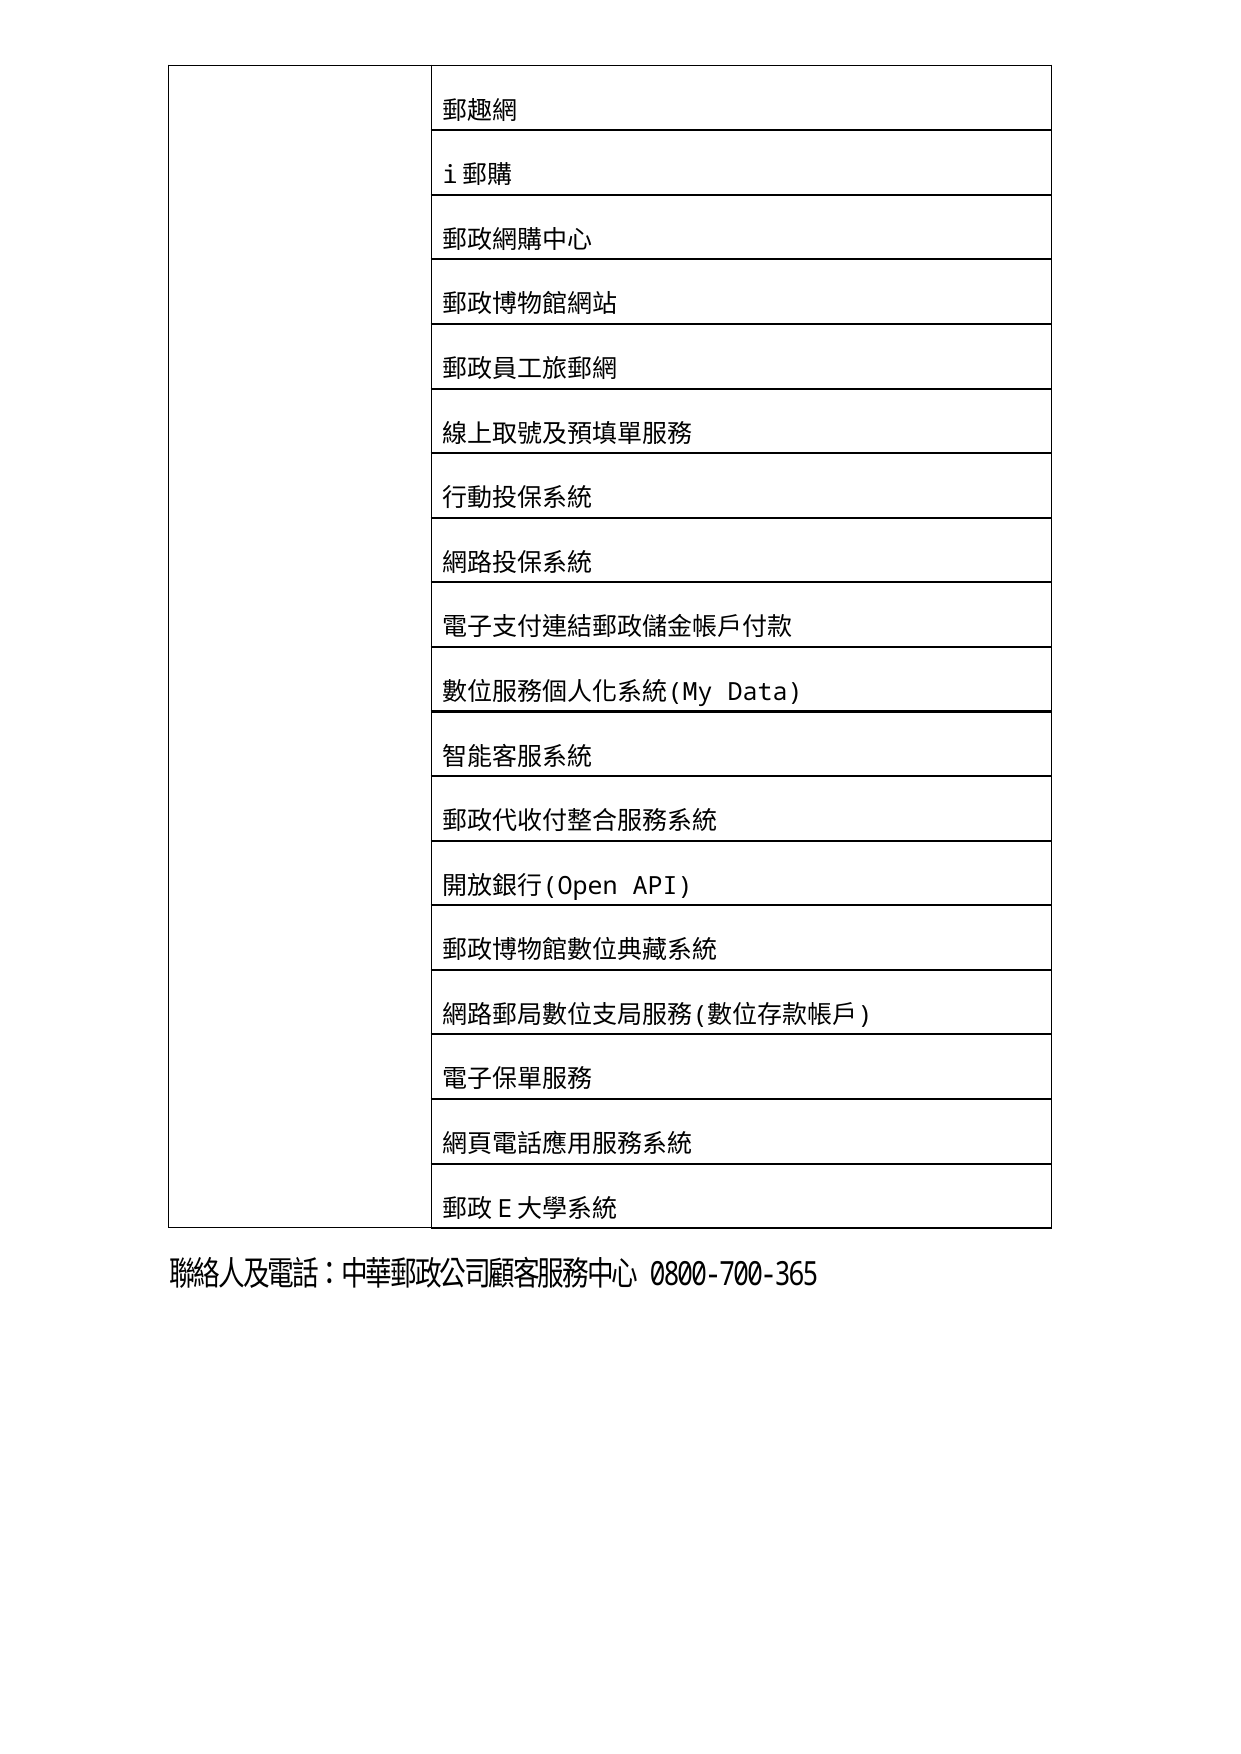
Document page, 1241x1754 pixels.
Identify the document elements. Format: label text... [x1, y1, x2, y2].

table_cell 郵政員工旅郵網 [432, 325, 1051, 387]
table_cell 線上取號及預填單服務 [432, 390, 1051, 452]
table_cell 郵政博物館網站 [432, 260, 1051, 323]
table_cell 網路郵局數位支局服務(數位存款帳戶) [432, 971, 1051, 1033]
table_cell 數位服務個人化系統(My Data) [432, 648, 1051, 710]
table_cell 智能客服系統 [432, 713, 1051, 775]
table_cell 郵政代收付整合服務系統 [432, 777, 1051, 839]
table_cell 郵趣網 [432, 66, 1051, 129]
text 聯絡人及電話：中華郵政公司顧客服務中心 0800-700-365 [169, 1229, 1125, 1292]
table_cell 電子支付連結郵政儲金帳戶付款 [432, 583, 1051, 646]
table_cell 郵政博物館數位典藏系統 [432, 906, 1051, 969]
table_cell 行動投保系統 [432, 454, 1051, 517]
table_cell 開放銀行(Open API) [432, 842, 1051, 904]
table_cell 網路投保系統 [432, 519, 1051, 581]
table_cell i郵購 [432, 131, 1051, 194]
table_cell [169, 66, 431, 1227]
table_cell 郵政E大學系統 [432, 1165, 1051, 1227]
table_cell 網頁電話應用服務系統 [432, 1100, 1051, 1162]
table_cell 郵政網購中心 [432, 196, 1051, 258]
table_cell 電子保單服務 [432, 1035, 1051, 1098]
